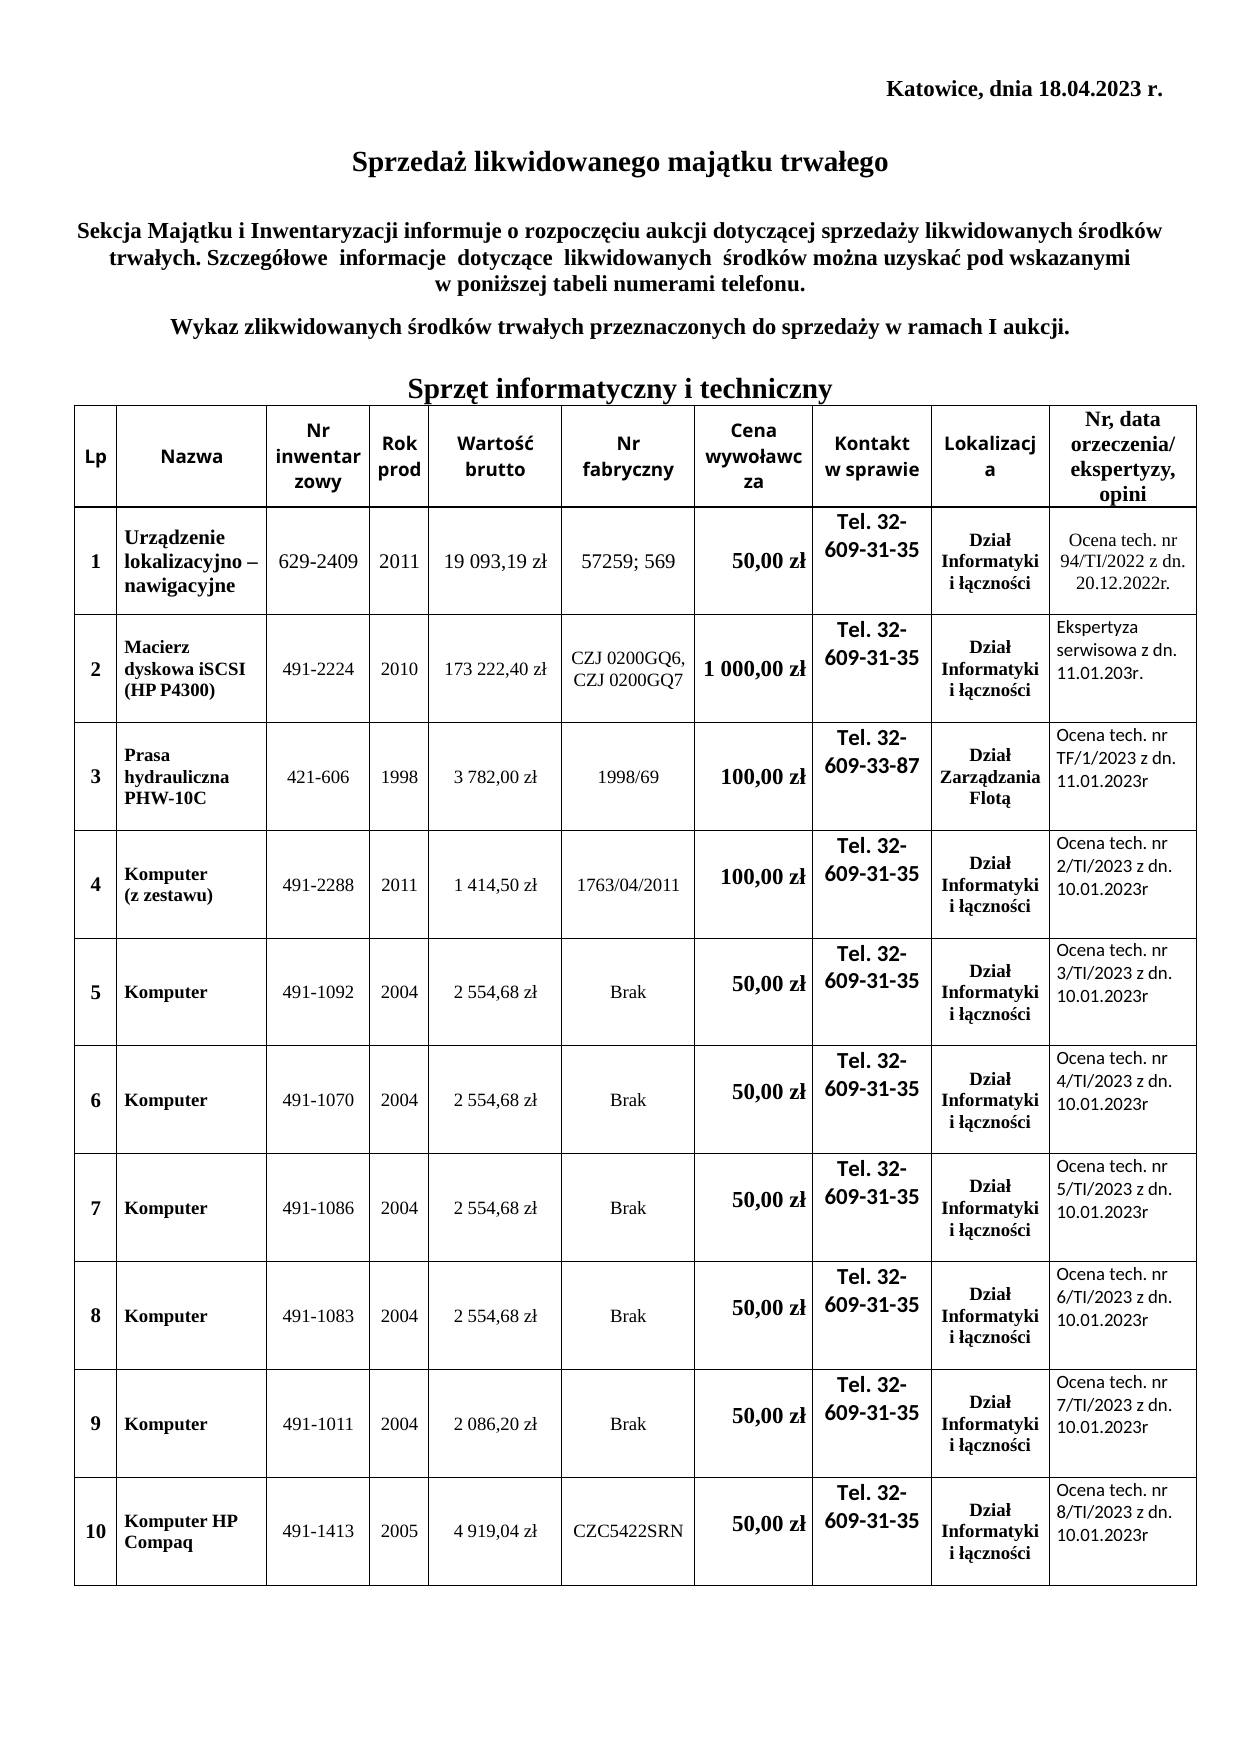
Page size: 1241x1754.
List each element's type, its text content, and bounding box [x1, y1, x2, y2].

table_cell 4 [75, 831, 116, 938]
table_cell 50,00 zł [695, 1154, 812, 1261]
table_cell 173 222,40 zł [429, 615, 561, 722]
table_cell Dział Informatyki i łączności [932, 939, 1049, 1045]
table_cell Dział Informatyki i łączności [932, 1370, 1049, 1477]
table_cell Tel. 32-609-31-35 [813, 1046, 931, 1153]
table_cell 4 919,04 zł [429, 1478, 561, 1584]
table_cell Brak [562, 1046, 694, 1153]
table_header Nr inwentarzowy [267, 406, 369, 506]
table_header Kontakt w sprawie [813, 406, 931, 506]
table_cell Dział Informatyki i łączności [932, 615, 1049, 722]
table_cell 7 [75, 1154, 116, 1261]
table_cell 2004 [370, 1370, 428, 1477]
table_header Lp [75, 406, 116, 506]
table_cell Ocena tech. nr 3/TI/2023 z dn. 10.01.2023r [1050, 939, 1196, 1045]
table_cell 2005 [370, 1478, 428, 1584]
table_cell Dział Informatyki i łączności [932, 831, 1049, 938]
table_cell Brak [562, 1154, 694, 1261]
table_cell Brak [562, 939, 694, 1045]
table_cell 100,00 zł [695, 831, 812, 938]
table_cell 2004 [370, 1262, 428, 1369]
table_cell 50,00 zł [695, 1262, 812, 1369]
table_cell CZC5422SRN [562, 1478, 694, 1584]
table_cell 491-1083 [267, 1262, 369, 1369]
table_header Nr fabryczny [562, 406, 694, 506]
table_header Wartość brutto [429, 406, 561, 506]
table_cell CZJ 0200GQ6, CZJ 0200GQ7 [562, 615, 694, 722]
table_cell 50,00 zł [695, 1478, 812, 1584]
text Sekcja Majątku i Inwentaryzacji informuje o rozpoczęciu aukcji dotyczącej sprzedaży likwidowanych środków trwałych. Szczegółowe informacje dotyczące likwidowanych środków można uzyskać pod wskazanymi w poniższej tabeli numerami telefonu. [75, 218, 1165, 297]
table_cell Tel. 32-609-31-35 [813, 831, 931, 938]
table_cell 10 [75, 1478, 116, 1584]
table_cell 8 [75, 1262, 116, 1369]
table_cell 2010 [370, 615, 428, 722]
table_cell Ocena tech. nr 8/TI/2023 z dn. 10.01.2023r [1050, 1478, 1196, 1584]
table_cell Ocena tech. nr TF/1/2023 z dn. 11.01.2023r [1050, 723, 1196, 830]
table_cell 50,00 zł [695, 939, 812, 1045]
table_cell 50,00 zł [695, 508, 812, 614]
text Sprzęt informatyczny i techniczny [75, 371, 1165, 404]
table_cell 2 554,68 zł [429, 1046, 561, 1153]
table_cell Komputer [117, 1154, 266, 1261]
table_cell Komputer HP Compaq [117, 1478, 266, 1584]
text Katowice, dnia 18.04.2023 r. [812, 75, 1165, 101]
table_cell Tel. 32-609-31-35 [813, 508, 931, 614]
text Wykaz zlikwidowanych środków trwałych przeznaczonych do sprzedaży w ramach I aukcji. [75, 313, 1165, 340]
table_cell Dział Informatyki i łączności [932, 1154, 1049, 1261]
table_cell Ocena tech. nr 6/TI/2023 z dn. 10.01.2023r [1050, 1262, 1196, 1369]
table_cell 50,00 zł [695, 1370, 812, 1477]
table_header Cena wywoławcza [695, 406, 812, 506]
table_cell 491-2224 [267, 615, 369, 722]
table_cell 491-1011 [267, 1370, 369, 1477]
table_cell Ocena tech. nr 94/TI/2022 z dn. 20.12.2022r. [1050, 508, 1196, 614]
table_cell 19 093,19 zł [429, 508, 561, 614]
table_cell 6 [75, 1046, 116, 1153]
table_cell Dział Informatyki i łączności [932, 508, 1049, 614]
table_cell 2004 [370, 939, 428, 1045]
table_cell 2 086,20 zł [429, 1370, 561, 1477]
table_cell Prasa hydrauliczna PHW-10C [117, 723, 266, 830]
table_cell Tel. 32-609-31-35 [813, 1262, 931, 1369]
table_cell 491-1413 [267, 1478, 369, 1584]
table_cell 2 [75, 615, 116, 722]
table_cell 1998/69 [562, 723, 694, 830]
table_cell 491-1070 [267, 1046, 369, 1153]
table_cell Dział Informatyki i łączności [932, 1478, 1049, 1584]
table_cell Komputer (z zestawu) [117, 831, 266, 938]
table_cell 491-2288 [267, 831, 369, 938]
table_cell Tel. 32-609-31-35 [813, 939, 931, 1045]
table_header Nr, data orzeczenia/ ekspertyzy, opini [1050, 406, 1196, 506]
table_cell 100,00 zł [695, 723, 812, 830]
table_cell Komputer [117, 1370, 266, 1477]
table_cell Macierz dyskowa iSCSI (HP P4300) [117, 615, 266, 722]
table_cell 2011 [370, 831, 428, 938]
table_cell Brak [562, 1370, 694, 1477]
table_cell 2 554,68 zł [429, 1262, 561, 1369]
table_cell 2011 [370, 508, 428, 614]
table_cell Urządzenie lokalizacyjno – nawigacyjne [117, 508, 266, 614]
table_cell Dział Informatyki i łączności [932, 1046, 1049, 1153]
table_cell Brak [562, 1262, 694, 1369]
table_cell Ocena tech. nr 7/TI/2023 z dn. 10.01.2023r [1050, 1370, 1196, 1477]
table_cell Komputer [117, 1046, 266, 1153]
table_cell 491-1092 [267, 939, 369, 1045]
table_cell 1 [75, 508, 116, 614]
table_cell 491-1086 [267, 1154, 369, 1261]
table_cell 3 [75, 723, 116, 830]
table_cell Dział Informatyki i łączności [932, 1262, 1049, 1369]
table_header Rok prod [370, 406, 428, 506]
table_cell 3 782,00 zł [429, 723, 561, 830]
table_cell 1 414,50 zł [429, 831, 561, 938]
table_cell Tel. 32-609-31-35 [813, 1154, 931, 1261]
table_cell Ocena tech. nr 5/TI/2023 z dn. 10.01.2023r [1050, 1154, 1196, 1261]
table_cell 2 554,68 zł [429, 939, 561, 1045]
table_cell Tel. 32-609-31-35 [813, 1478, 931, 1584]
table_cell Ekspertyza serwisowa z dn. 11.01.203r. [1050, 615, 1196, 722]
table_cell Dział Zarządzania Flotą [932, 723, 1049, 830]
table_cell 2004 [370, 1046, 428, 1153]
table_header Nazwa [117, 406, 266, 506]
table_cell Komputer [117, 1262, 266, 1369]
table_cell 57259; 569 [562, 508, 694, 614]
table_cell 1763/04/2011 [562, 831, 694, 938]
table_cell 2 554,68 zł [429, 1154, 561, 1261]
table_cell 1998 [370, 723, 428, 830]
table_cell 421-606 [267, 723, 369, 830]
table_cell 50,00 zł [695, 1046, 812, 1153]
table_cell Komputer [117, 939, 266, 1045]
table_cell Ocena tech. nr 2/TI/2023 z dn. 10.01.2023r [1050, 831, 1196, 938]
table_cell 9 [75, 1370, 116, 1477]
table_cell 5 [75, 939, 116, 1045]
table_cell 1 000,00 zł [695, 615, 812, 722]
text Sprzedaż likwidowanego majątku trwałego [75, 144, 1165, 178]
table_cell Tel. 32-609-33-87 [813, 723, 931, 830]
table_cell Tel. 32-609-31-35 [813, 1370, 931, 1477]
table_cell 2004 [370, 1154, 428, 1261]
table_cell Tel. 32-609-31-35 [813, 615, 931, 722]
table_cell Ocena tech. nr 4/TI/2023 z dn. 10.01.2023r [1050, 1046, 1196, 1153]
table_header Lokalizacja [932, 406, 1049, 506]
table_cell 629-2409 [267, 508, 369, 614]
